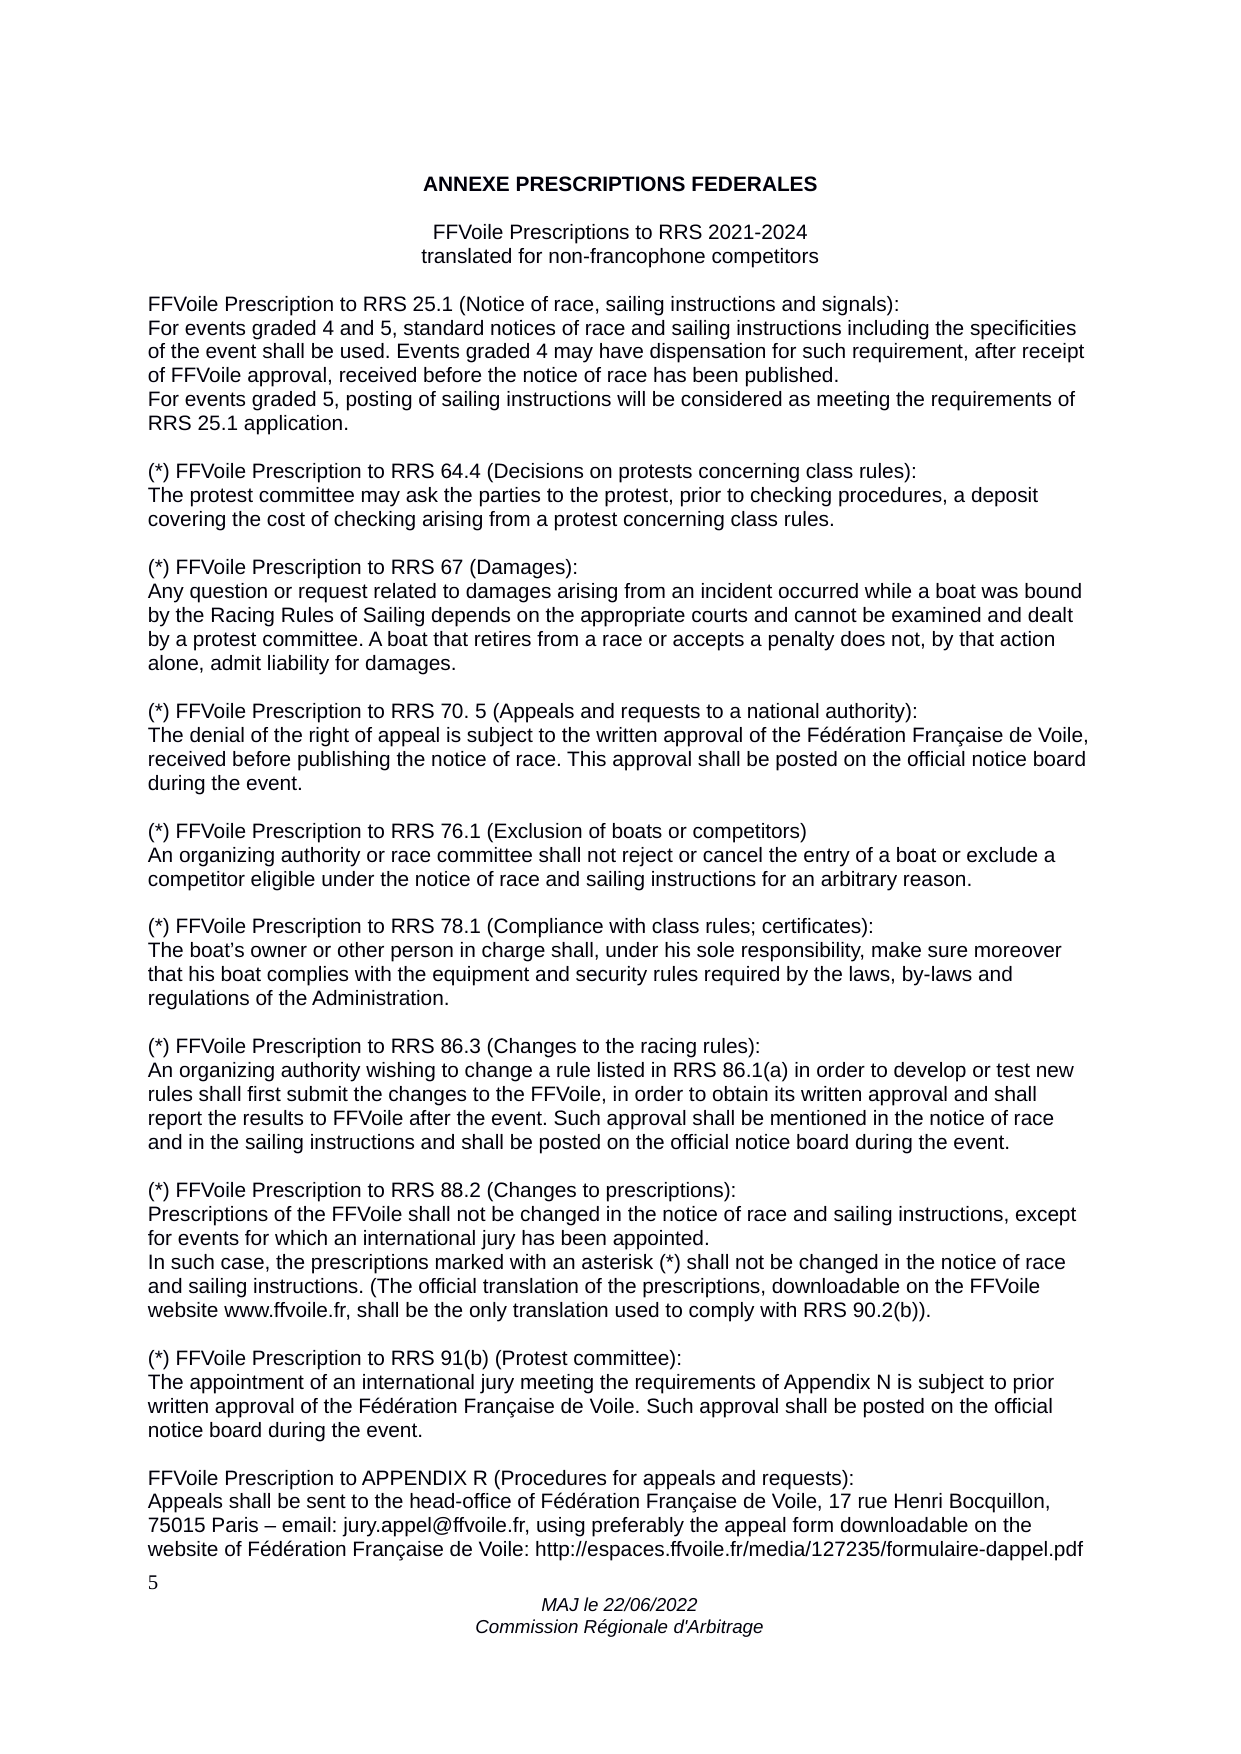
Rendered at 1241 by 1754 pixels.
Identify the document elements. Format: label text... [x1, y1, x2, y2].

text (*) FFVoile Prescription to RRS 70. 5 (Appeals and requests to a national authority): [148, 699, 1093, 723]
text (*) FFVoile Prescription to RRS 76.1 (Exclusion of boats or competitors) [148, 818, 1093, 842]
text An organizing authority or race committee shall not reject or cancel the entry of a boat or exclude a competitor eligible under the notice of race and sailing instructions for an arbitrary reason. [148, 842, 1093, 890]
text Any question or request related to damages arising from an incident occurred while a boat was bound by the Racing Rules of Sailing depends on the appropriate courts and cannot be examined and dealt by a protest committee. A boat that retires from a race or accepts a penalty does not, by that action alone, admit liability for damages. [148, 579, 1093, 675]
text Appeals shall be sent to the head-office of Fédération Française de Voile, 17 rue Henri Bocquillon, 75015 Paris – email: jury.appel@ffvoile.fr, using preferably the appeal form downloadable on the website of Fédération Française de Voile: http://espaces.ffvoile.fr/media/127235/formulaire-dappel.pdf [148, 1489, 1093, 1561]
text FFVoile Prescription to APPENDIX R (Procedures for appeals and requests): [148, 1465, 1093, 1489]
text (*) FFVoile Prescription to RRS 86.3 (Changes to the racing rules): [148, 1034, 1093, 1058]
text For events graded 4 and 5, standard notices of race and sailing instructions including the specificities of the event shall be used. Events graded 4 may have dispensation for such requirement, after receipt of FFVoile approval, received before the notice of race has been published. [148, 315, 1093, 387]
text The denial of the right of appeal is subject to the written approval of the Fédération Française de Voile, received before publishing the notice of race. This approval shall be posted on the official notice board during the event. [148, 723, 1093, 794]
text (*) FFVoile Prescription to RRS 67 (Damages): [148, 555, 1093, 579]
text (*) FFVoile Prescription to RRS 64.4 (Decisions on protests concerning class rules): [148, 459, 1093, 483]
text The protest committee may ask the parties to the protest, prior to checking procedures, a deposit covering the cost of checking arising from a protest concerning class rules. [148, 483, 1093, 531]
text ANNEXE PRESCRIPTIONS FEDERALES [148, 172, 1093, 196]
text In such case, the prescriptions marked with an asterisk (*) shall not be changed in the notice of race and sailing instructions. (The official translation of the prescriptions, downloadable on the FFVoile website www.ffvoile.fr, shall be the only translation used to comply with RRS 90.2(b)). [148, 1250, 1093, 1322]
text The boat’s owner or other person in charge shall, under his sole responsibility, make sure moreover that his boat complies with the equipment and security rules required by the laws, by-laws and regulations of the Administration. [148, 938, 1093, 1010]
text FFVoile Prescriptions to RRS 2021-2024 [148, 219, 1093, 243]
text Prescriptions of the FFVoile shall not be changed in the notice of race and sailing instructions, except for events for which an international jury has been appointed. [148, 1202, 1093, 1250]
text The appointment of an international jury meeting the requirements of Appendix N is subject to prior written approval of the Fédération Française de Voile. Such approval shall be posted on the official notice board during the event. [148, 1369, 1093, 1441]
text (*) FFVoile Prescription to RRS 91(b) (Protest committee): [148, 1346, 1093, 1369]
text (*) FFVoile Prescription to RRS 88.2 (Changes to prescriptions): [148, 1178, 1093, 1202]
text (*) FFVoile Prescription to RRS 78.1 (Compliance with class rules; certificates): [148, 914, 1093, 938]
text FFVoile Prescription to RRS 25.1 (Notice of race, sailing instructions and signals): [148, 291, 1093, 315]
text translated for non-francophone competitors [148, 243, 1093, 267]
text An organizing authority wishing to change a rule listed in RRS 86.1(a) in order to develop or test new rules shall first submit the changes to the FFVoile, in order to obtain its written approval and shall report the results to FFVoile after the event. Such approval shall be mentioned in the notice of race and in the sailing instructions and shall be posted on the official notice board during the event. [148, 1058, 1093, 1154]
text For events graded 5, posting of sailing instructions will be considered as meeting the requirements of RRS 25.1 application. [148, 387, 1093, 435]
